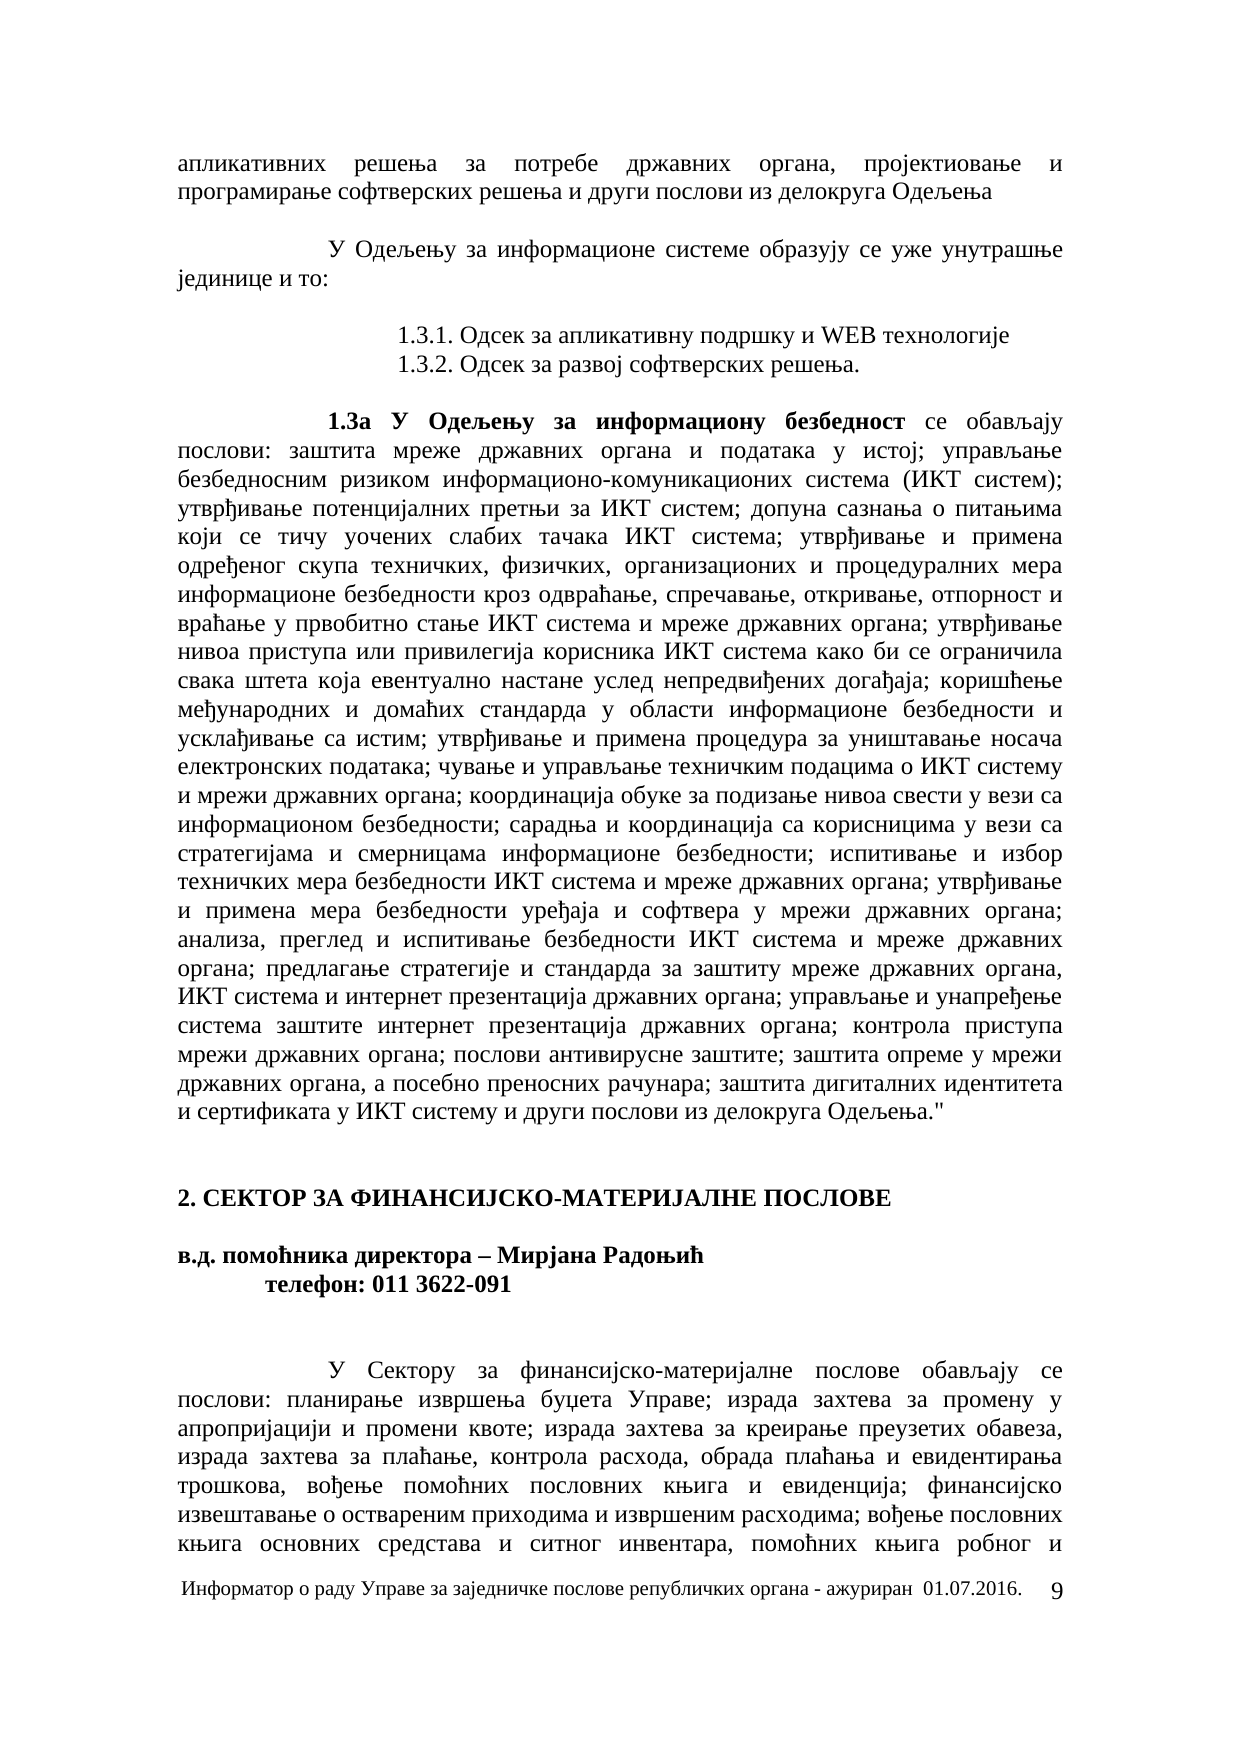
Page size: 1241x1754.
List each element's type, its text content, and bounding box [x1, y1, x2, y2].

text апликативних решења за потребе државних органа, пројектиовање и програмирање софтверских решења и други послови из делокруга Одељења [177, 148, 1063, 205]
text У Одељењу за информационе системе образују се уже унутрашње јединице и то: [177, 234, 1063, 291]
text в.д. помоћника директора – Мирјана Радоњић [177, 1240, 1063, 1269]
text 1.3а У Одељењу за информациону безбедност се обављају послови: заштита мреже државних органа и података у истој; управљање безбедносним ризиком информационо-комуникационих система (ИКТ систем); утврђивање потенцијалних претњи за ИКТ систем; допуна сазнања о питањима који се тичу уочених слабих тачака ИКТ система; утврђивање и примена одређеног скупа техничких, физичких, организационих и процедуралних мера информационе безбедности кроз одвраћање, спречавање, откривање, отпорност и враћање у првобитно стање ИКТ система и мреже државних органа; утврђивање нивоа приступа или привилегија корисника ИКТ система како би се ограничила свака штета која евентуално настане услед непредвиђених догађаја; коришћење међународних и домаћих стандарда у области информационе безбедности и усклађивање са истим; утврђивање и примена процедура за уништавање носача електронских података; чување и управљање техничким подацима о ИКТ систему и мрежи државних органа; координација обуке за подизање нивоа свести у вези са информационом безбедности; сарадња и координација са корисницима у вези са стратегијама и смерницама информационе безбедности; испитивање и избор техничких мера безбедности ИКТ система и мреже државних органа; утврђивање и примена мера безбедности уређаја и софтвера у мрежи државних органа; анализа, преглед и испитивање безбедности ИКТ система и мреже државних органа; предлагање стратегије и стандарда за заштиту мреже државних органа, ИКТ система и интернет презентација државних органа; управљање и унапређење система заштите интернет презентација државних органа; контрола приступа мрежи државних органа; послови антивирусне заштите; заштита опреме у мрежи државних органа, а посебно преносних рачунара; заштита дигиталних идентитета и сертификата у ИКТ систему и други послови из делокруга Одељења." [177, 406, 1063, 1125]
text 1.3.1. Одсек за апликативну подршку и WEB технологије [322, 320, 1063, 349]
text У Сектору за финансијско-материјалне послове обављају се послови: планирање извршења буџета Управе; израда захтева за промену у апропријацији и промени квоте; израда захтева за креирање преузетих обавеза, израда захтева за плаћање, контрола расхода, обрада плаћања и евидентирања трошкова, вођење помоћних пословних књига и евиденција; финансијско извештавање о оствареним приходима и извршеним расходима; вођење пословних књига основних средстава и ситног инвентара, помоћних књига робног и [177, 1355, 1063, 1556]
text 1.3.2. Одсек за развој софтверских решења. [322, 349, 1063, 378]
text телефон: 011 3622-091 [177, 1269, 1063, 1298]
text 2. СЕКТОР ЗА ФИНАНСИЈСКО-МАТЕРИЈАЛНЕ ПОСЛОВЕ [177, 1183, 1063, 1211]
